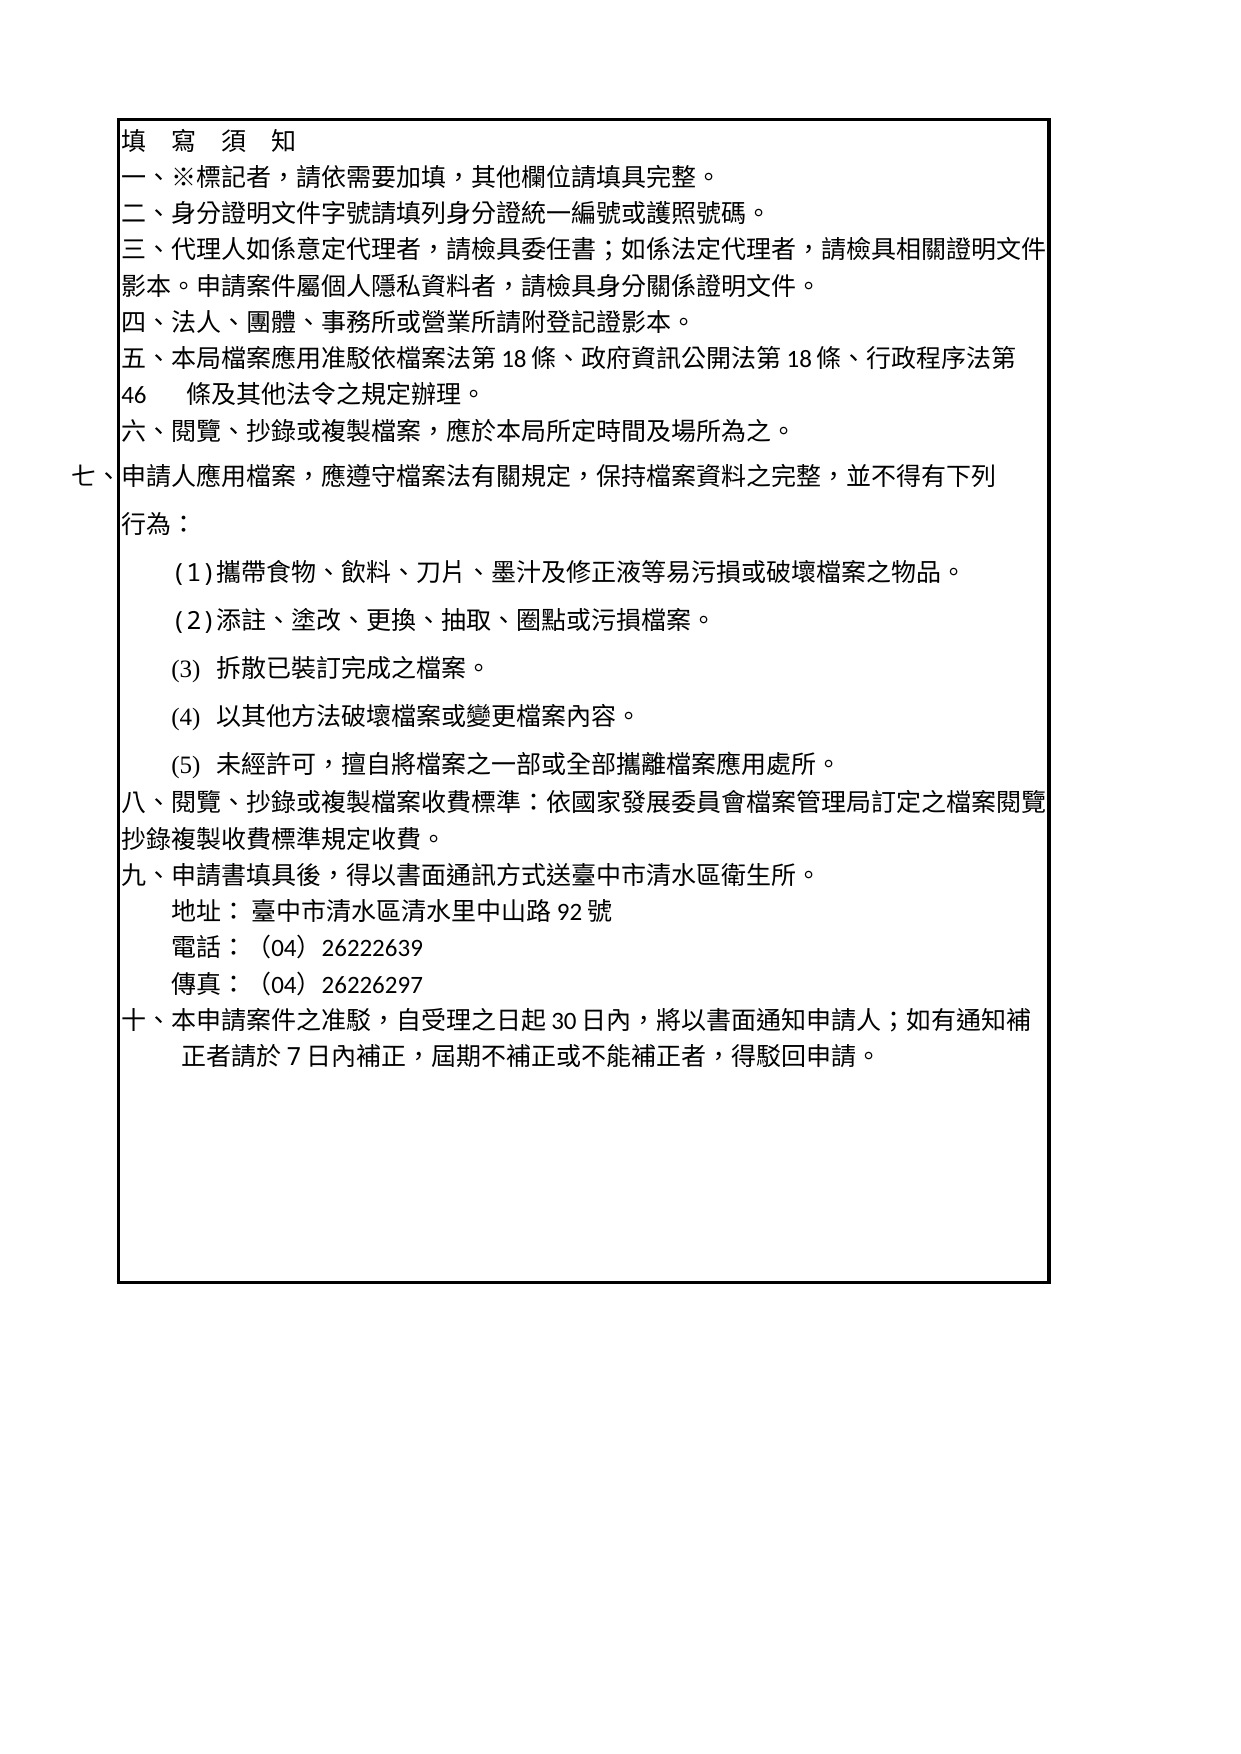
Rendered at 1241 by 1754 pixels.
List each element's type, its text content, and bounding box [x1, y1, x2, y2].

table_header 填 寫 須 知 一、※標記者，請依需要加填，其他欄位請填具完整。 二、身分證明文件字號請填列身分證統一編號或護照號碼。 三、代理人如係意定代理者，請檢具委任書；如係法定代理者，請檢具相關證明文件 影本。申請案件屬個人隱私資料者，請檢具身分關係證明文件。 四、法人、團體、事務所或營業所請附登記證影本。 五、本局檔案應用准駁依檔案法第18條、政府資訊公開法第18條、行政程序法第46 條及其他法令之規定辦理。 六、閱覽、抄錄或複製檔案，應於本局所定時間及場所為之。 七、申請人應用檔案，應遵守檔案法有關規定，保持檔案資料之完整，並不得有下列行為： 攜帶食物、飲料、刀片、墨汁及修正液等易污損或破壞檔案之物品。 添註、塗改、更換、抽取、圈點或污損檔案。 拆散已裝訂完成之檔案。 以其他方法破壞檔案或變更檔案內容。 未經許可，擅自將檔案之一部或全部攜離檔案應用處所。 八、閱覽、抄錄或複製檔案收費標準：依國家發展委員會檔案管理局訂定之檔案閱覽抄錄複製收費標準規定收費。 九、申請書填具後，得以書面通訊方式送臺中市清水區衛生所。 地址： 臺中市清水區清水里中山路92號 電話：（04）26222639 傳真：（04）26226297 十、本申請案件之准駁，自受理之日起30日內，將以書面通知申請人；如有通知補 正者請於7日內補正，屆期不補正或不能補正者，得駁回申請。 [120, 121, 1047, 1281]
